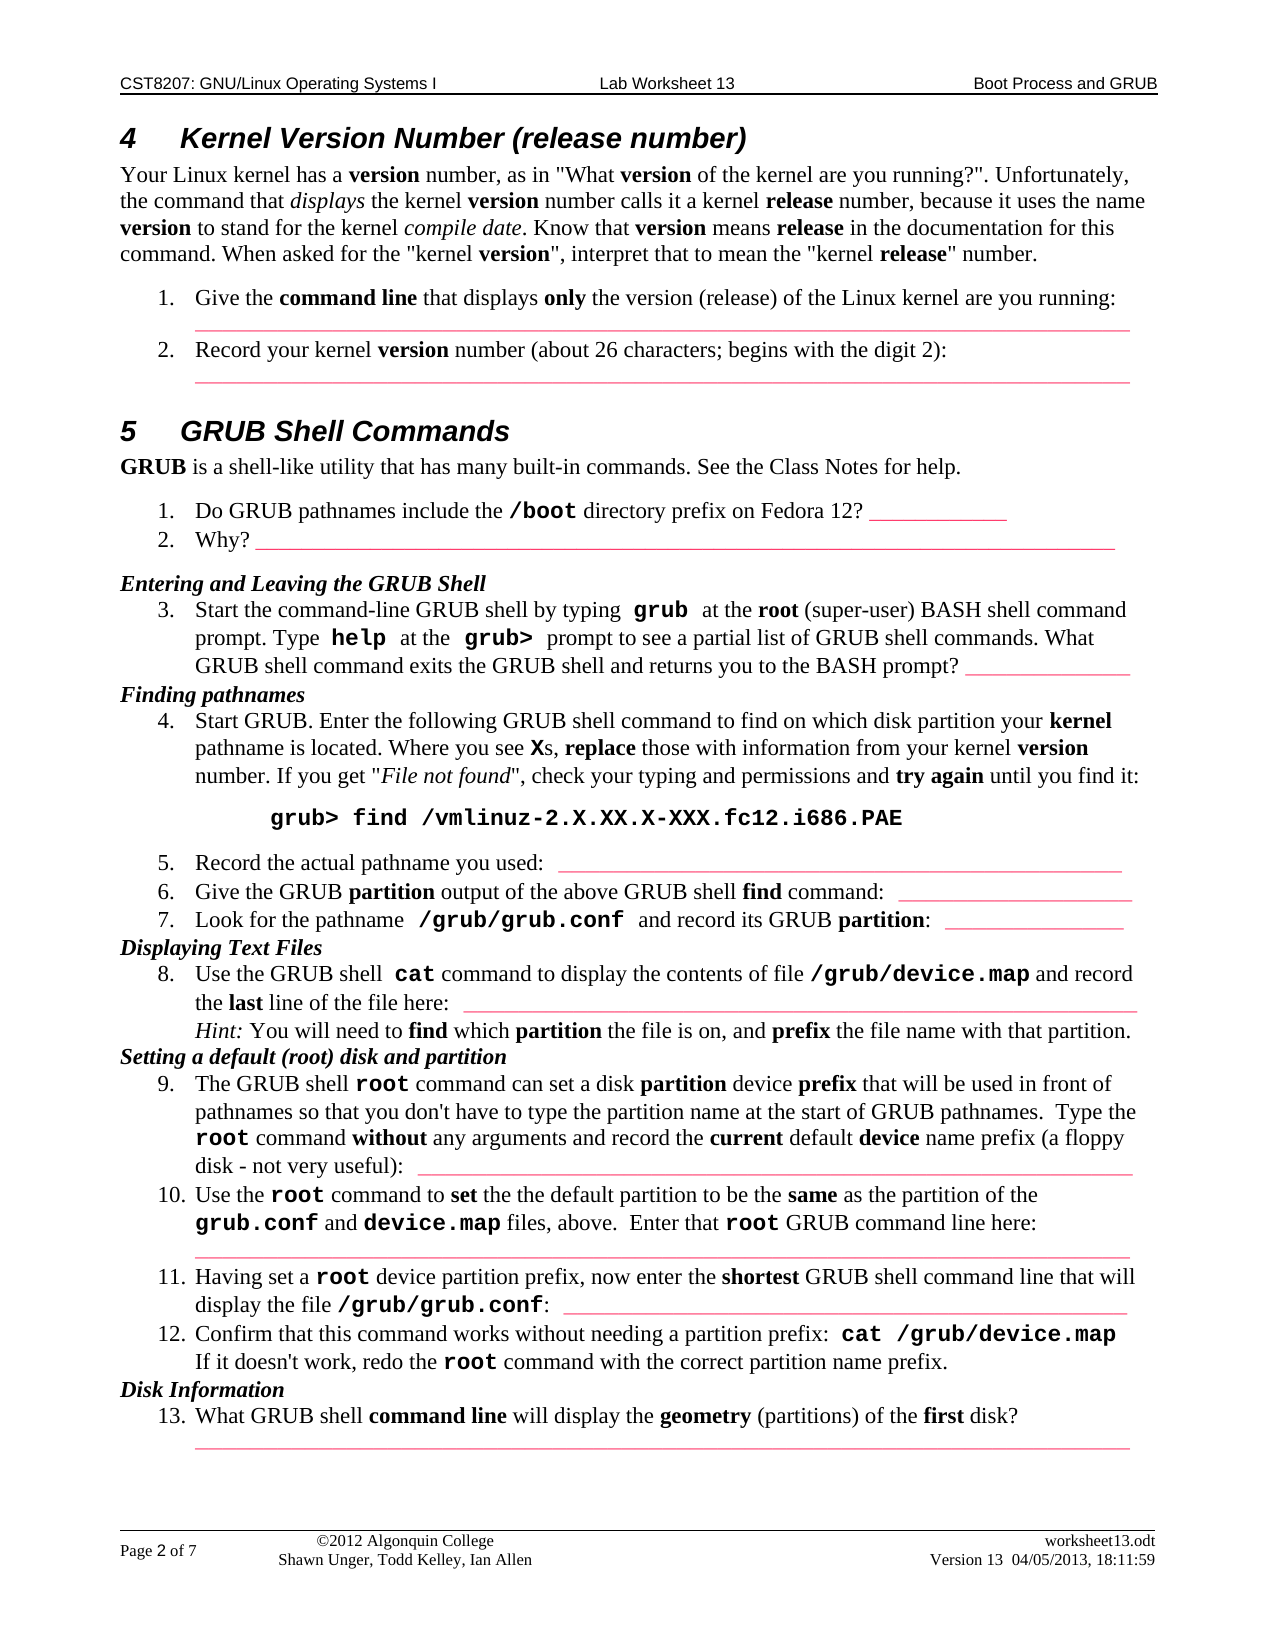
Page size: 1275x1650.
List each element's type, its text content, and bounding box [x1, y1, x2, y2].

text Displaying Text Files [120, 934, 1155, 961]
list Confirm that this command works without needing a partition prefix: cat /grub/device.map If it doesn't work, redo the root command with the correct partition name prefix. [157, 1319, 1155, 1376]
list Record your kernel version number (about 26 characters; begins with the digit 2): ____________________________________________________________________ [157, 336, 1155, 389]
list Why? ___________________________________________________________________________ [157, 526, 1155, 552]
text GRUB is a shell-like utility that has many built-in commands. See the Class Notes for help. [120, 453, 1155, 480]
subtitle GRUB Shell Commands [120, 414, 1155, 447]
list What GRUB shell command line will display the geometry (partitions) of the first disk? ____________________________________________________________________ [157, 1402, 1155, 1455]
list Give the GRUB partition output of the above GRUB shell find command: _________________ [157, 878, 1155, 906]
list Give the command line that displays only the version (release) of the Linux kernel are you running: ____________________________________________________________________ [157, 284, 1155, 336]
text Setting a default (root) disk and partition [120, 1043, 1155, 1070]
list Start GRUB. Enter the following GRUB shell command to find on which disk partition your kernel pathname is located. Where you see Xs, replace those with information from your kernel version number. If you get "File not found", check your typing and permissions and try again until you find it: [157, 707, 1155, 788]
list Start the command-line GRUB shell by typing grub at the root (super-user) BASH shell command prompt. Type help at the grub> prompt to see a partial list of GRUB shell commands. What GRUB shell command exits the GRUB shell and returns you to the BASH prompt? ____________ [157, 596, 1155, 681]
text Your Linux kernel has a version number, as in "What version of the kernel are you running?". Unfortunately, the command that displays the kernel version number calls it a kernel release number, because it uses the name version to stand for the kernel compile date. Know that version means release in the documentation for this command. When asked for the "kernel version", interpret that to mean the "kernel release" number. [120, 161, 1155, 266]
list Use the root command to set the the default partition to be the same as the partition of the grub.conf and device.map files, above. Enter that root GRUB command line here: ____________________________________________________________________ [157, 1181, 1155, 1263]
list Record the actual pathname you used: _________________________________________ [157, 849, 1155, 878]
list Having set a root device partition prefix, now enter the shortest GRUB shell command line that will display the file /grub/grub.conf: _________________________________________ [157, 1263, 1155, 1319]
list grub> find /vmlinuz-2.X.XX.X-XXX.fc12.i686.PAE [232, 806, 1155, 832]
text Disk Information [120, 1376, 1155, 1402]
list Use the GRUB shell cat command to display the contents of file /grub/device.map and record the last line of the file here: _________________________________________________ Hint: You will need to find which partition the file is on, and prefix the file name with that partition. [157, 961, 1155, 1043]
list Look for the pathname /grub/grub.conf and record its GRUB partition: _____________ [157, 906, 1155, 934]
list The GRUB shell root command can set a disk partition device prefix that will be used in front of pathnames so that you don't have to type the partition name at the start of GRUB pathnames. Type the root command without any arguments and record the current default device name prefix (a floppy disk - not very useful): ____________________________________________________ [157, 1070, 1155, 1181]
list Do GRUB pathnames include the /boot directory prefix on Fedora 12? ____________ [157, 497, 1155, 526]
text Entering and Leaving the GRUB Shell [120, 570, 1155, 596]
subtitle Kernel Version Number (release number) [120, 121, 1155, 155]
text Finding pathnames [120, 681, 1155, 707]
